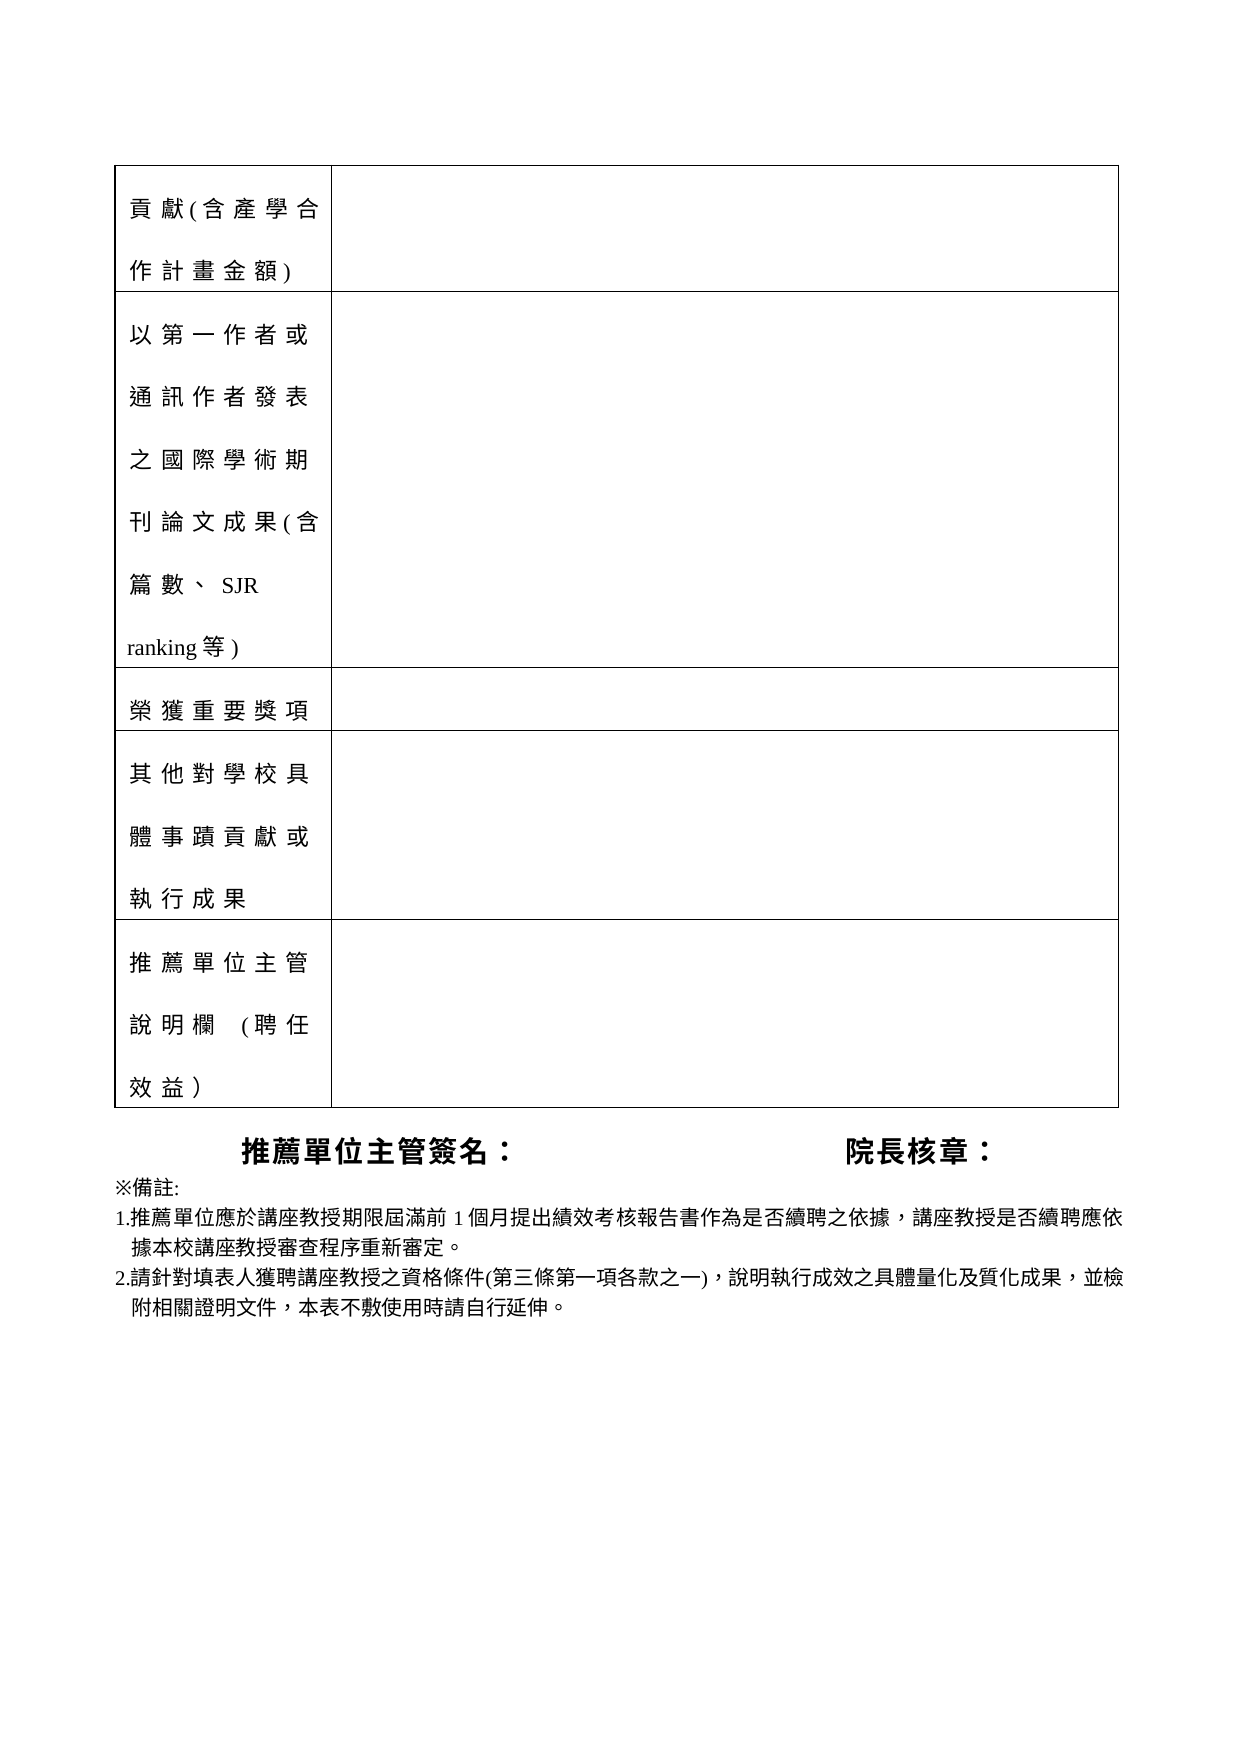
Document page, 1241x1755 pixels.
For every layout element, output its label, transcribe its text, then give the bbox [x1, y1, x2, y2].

table_cell [332, 166, 1118, 291]
table_cell 以第一作者或通訊作者發表之國際學術期刊論文成果(含篇數、SJR ranking等) [116, 292, 331, 667]
text ※備註: [115, 1171, 1125, 1201]
table_cell [332, 731, 1118, 919]
table_cell 其他對學校具體事蹟貢獻或執行成果 [116, 731, 331, 919]
table_cell [332, 668, 1118, 730]
table_cell 推薦單位主管說明欄 (聘任效益） [116, 920, 331, 1107]
text 2.請針對填表人獲聘講座教授之資格條件(第三條第一項各款之一)，說明執行成效之具體量化及質化成果，並檢附相關證明文件，本表不敷使用時請自行延伸。 [115, 1261, 1125, 1322]
table_cell 貢獻(含產學合作計畫金額) [116, 166, 331, 291]
text 推薦單位主管簽名： 院長核章： [52, 1108, 1184, 1171]
table_cell 榮獲重要獎項 [116, 668, 331, 730]
table_cell [332, 920, 1118, 1107]
text 1.推薦單位應於講座教授期限屆滿前1個月提出績效考核報告書作為是否續聘之依據，講座教授是否續聘應依據本校講座教授審查程序重新審定。 [115, 1201, 1125, 1261]
table_cell [332, 292, 1118, 667]
